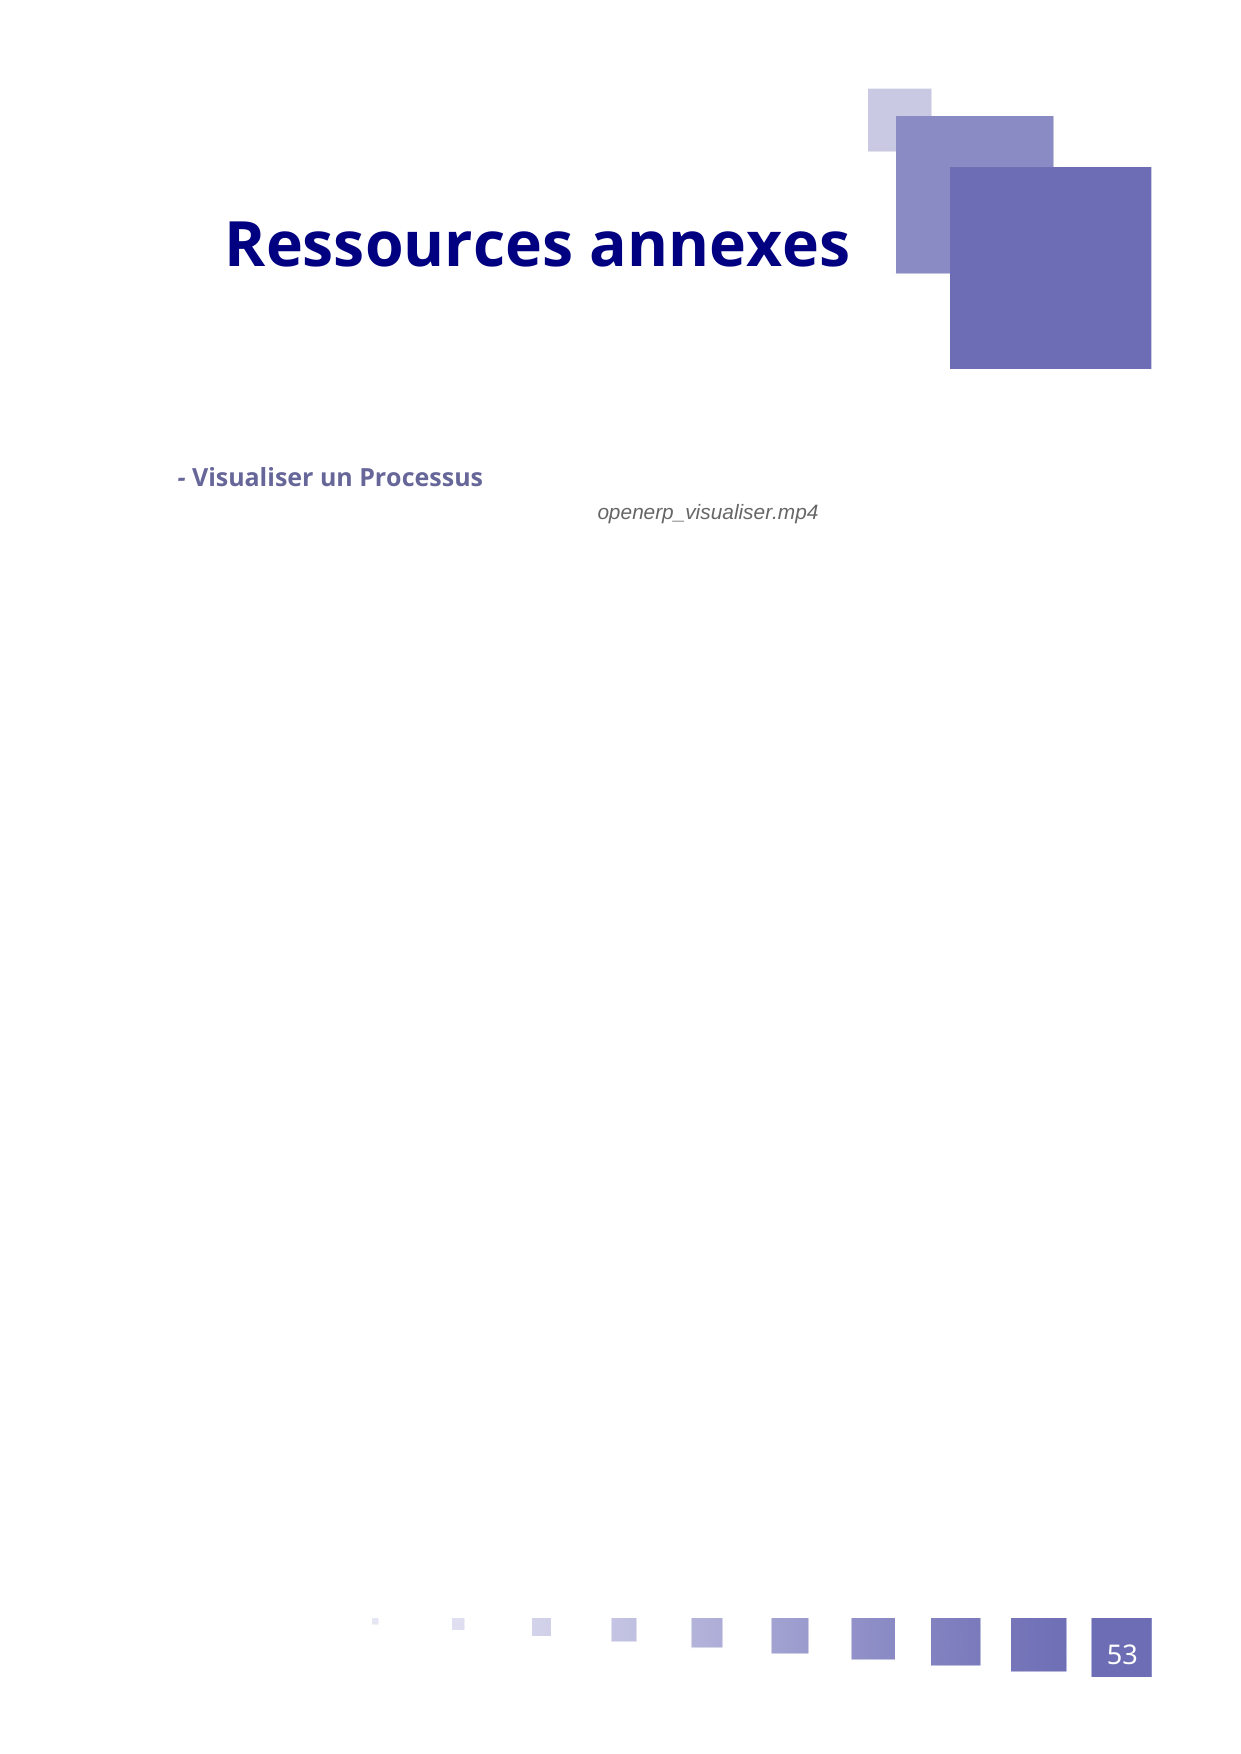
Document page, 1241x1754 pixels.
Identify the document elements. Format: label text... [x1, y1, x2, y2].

picture [351, 88, 1152, 460]
picture [351, 494, 1152, 501]
picture [177, 1618, 1152, 1677]
title - Visualiser un Processus [177, 460, 1152, 494]
text openerp_visualiser.mp4 [266, 501, 1152, 524]
title Ressources annexes [224, 199, 868, 284]
picture [351, 524, 1152, 889]
